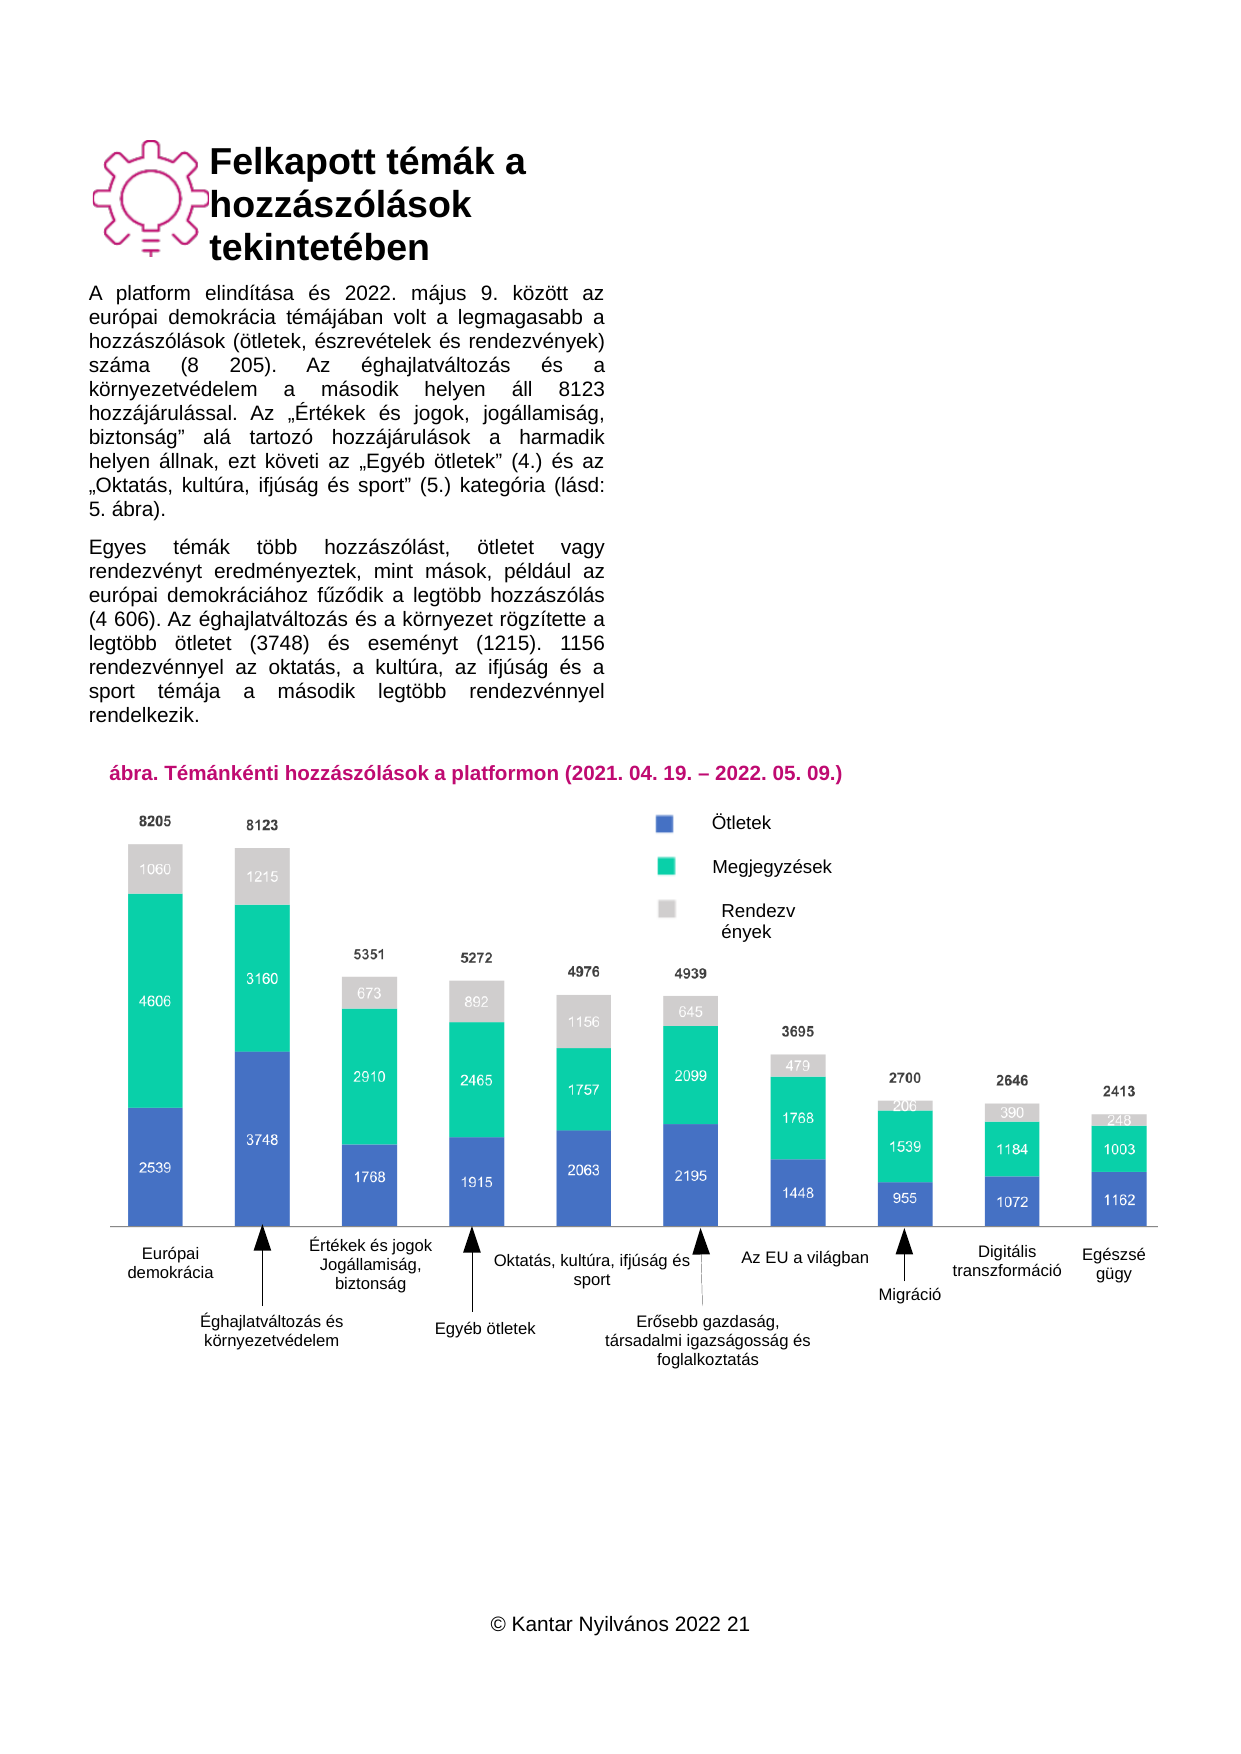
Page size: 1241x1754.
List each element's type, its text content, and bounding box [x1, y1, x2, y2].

picture [110, 808, 1158, 1228]
picture [92, 140, 209, 257]
text Egyes témák több hozzászólást, ötletet vagy rendezvényt eredményeztek, mint mások, például az európai demokráciához fűződik a legtöbb hozzászólás (4 606). Az éghajlatváltozás és a környezet rögzítette a legtöbb ötletet (3748) és eseményt (1215). 1156 rendezvénnyel az oktatás, a kultúra, az ifjúság és a sport témája a második legtöbb rendezvénnyel rendelkezik. [88, 535, 605, 727]
text A platform elindítása és 2022. május 9. között az európai demokrácia témájában volt a legmagasabb a hozzászólások (ötletek, észrevételek és rendezvények) száma (8 205). Az éghajlatváltozás és a környezetvédelem a második helyen áll 8123 hozzájárulással. Az „Értékek és jogok, jogállamiság, biztonság” alá tartozó hozzájárulások a harmadik helyen állnak, ezt követi az „Egyéb ötletek” (4.) és az „Oktatás, kultúra, ifjúság és sport” (5.) kategória (lásd: 5. ábra). [88, 281, 605, 520]
subtitle Felkapott témák a hozzászólások tekintetében [88, 139, 605, 268]
